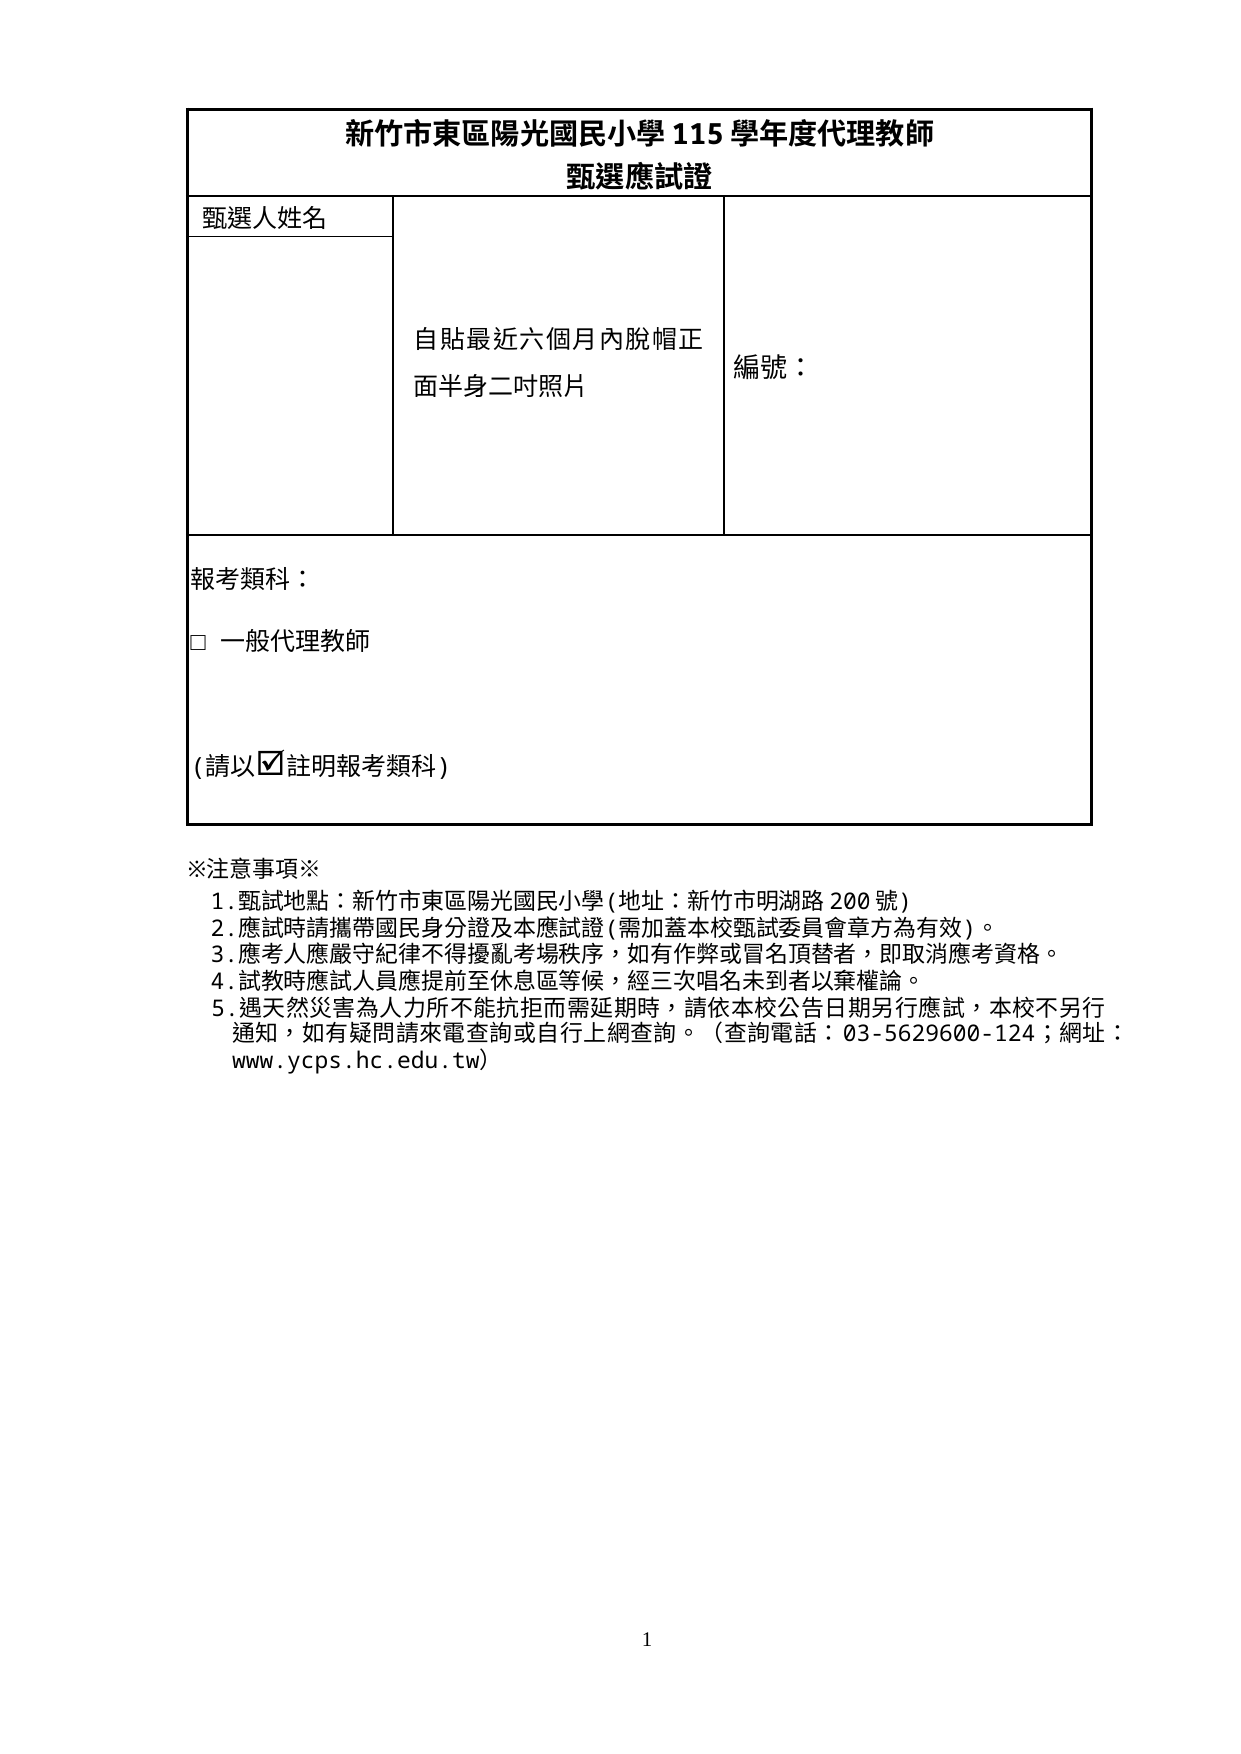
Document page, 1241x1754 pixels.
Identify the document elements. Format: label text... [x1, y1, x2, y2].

table_cell 報考類科： □ 一般代理教師 (請以註明報考類科) [189, 536, 1090, 823]
table_cell 甄選人姓名 [189, 197, 392, 236]
table_header 新竹市東區陽光國民小學115學年度代理教師 甄選應試證 [189, 111, 1090, 195]
text 3.應考人應嚴守紀律不得擾亂考場秩序，如有作弊或冒名頂替者，即取消應考資格。 [187, 942, 1106, 968]
text 2.應試時請攜帶國民身分證及本應試證(需加蓋本校甄試委員會章方為有效)。 [187, 915, 1106, 942]
text 5.遇天然災害為人力所不能抗拒而需延期時，請依本校公告日期另行應試，本校不另行通知，如有疑問請來電查詢或自行上網查詢。（查詢電話：03-5629600-124；網址：www.ycps.hc.edu.tw） [187, 995, 1106, 1075]
text 1.甄試地點：新竹市東區陽光國民小學(地址：新竹市明湖路200號) [187, 888, 1106, 915]
table_cell 自貼最近六個月內脫帽正面半身二吋照片 [394, 197, 723, 534]
table_cell 編號： [725, 197, 1090, 534]
text ※注意事項※ [187, 826, 1106, 888]
text 4.試教時應試人員應提前至休息區等候，經三次唱名未到者以棄權論。 [187, 968, 1106, 995]
table_cell [189, 237, 392, 534]
